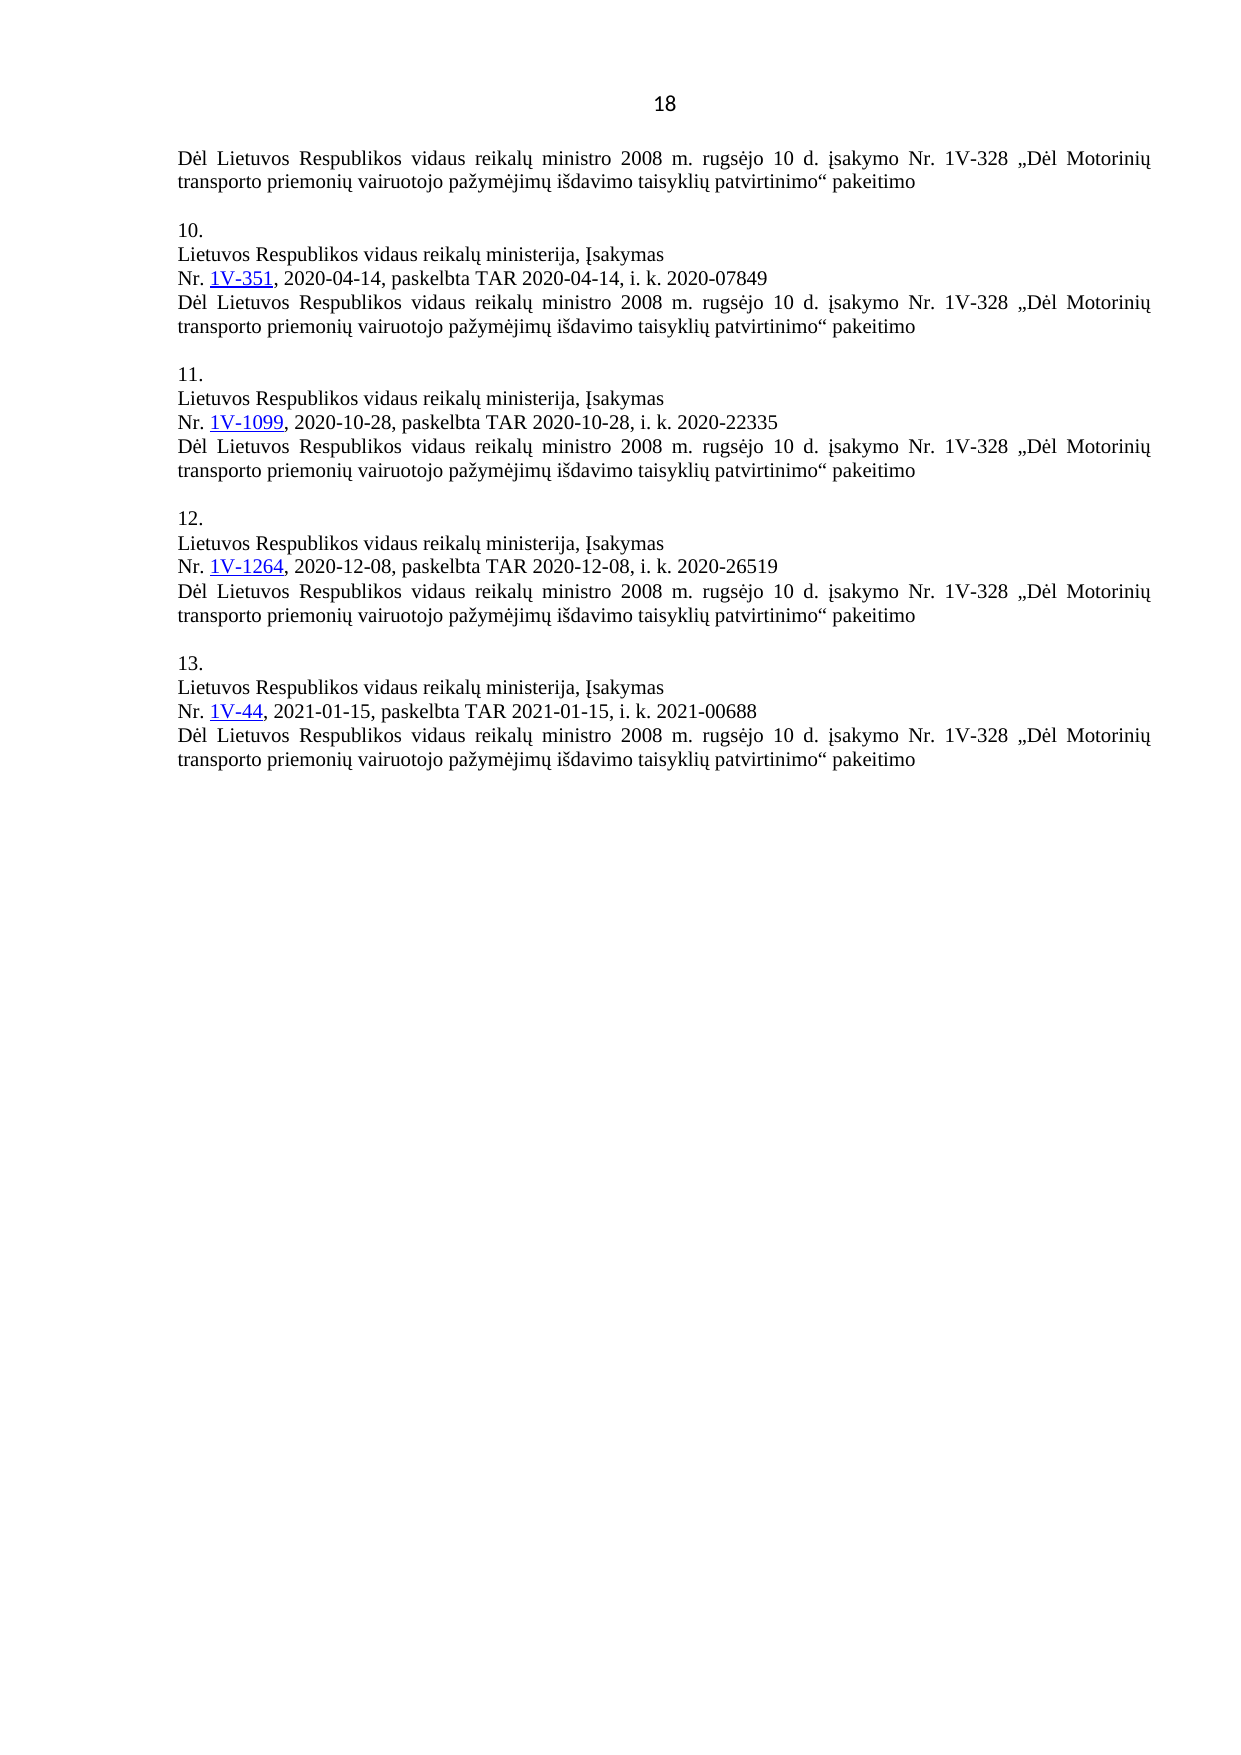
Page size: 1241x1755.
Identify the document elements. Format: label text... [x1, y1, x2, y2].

text 10. [177, 218, 1152, 242]
text Dėl Lietuvos Respublikos vidaus reikalų ministro 2008 m. rugsėjo 10 d. įsakymo Nr. 1V-328 „Dėl Motorinių transporto priemonių vairuotojo pažymėjimų išdavimo taisyklių patvirtinimo“ pakeitimo [177, 145, 1152, 193]
text Nr. 1V-44, 2021-01-15, paskelbta TAR 2021-01-15, i. k. 2021-00688 [177, 699, 1152, 723]
text Lietuvos Respublikos vidaus reikalų ministerija, Įsakymas [177, 675, 1152, 699]
text 12. [177, 506, 1152, 530]
text Nr. 1V-1264, 2020-12-08, paskelbta TAR 2020-12-08, i. k. 2020-26519 [177, 554, 1152, 578]
text Nr. 1V-1099, 2020-10-28, paskelbta TAR 2020-10-28, i. k. 2020-22335 [177, 410, 1152, 434]
text 13. [177, 651, 1152, 675]
text Dėl Lietuvos Respublikos vidaus reikalų ministro 2008 m. rugsėjo 10 d. įsakymo Nr. 1V-328 „Dėl Motorinių transporto priemonių vairuotojo pažymėjimų išdavimo taisyklių patvirtinimo“ pakeitimo [177, 290, 1152, 338]
text Nr. 1V-351, 2020-04-14, paskelbta TAR 2020-04-14, i. k. 2020-07849 [177, 266, 1152, 290]
text Lietuvos Respublikos vidaus reikalų ministerija, Įsakymas [177, 386, 1152, 410]
text Dėl Lietuvos Respublikos vidaus reikalų ministro 2008 m. rugsėjo 10 d. įsakymo Nr. 1V-328 „Dėl Motorinių transporto priemonių vairuotojo pažymėjimų išdavimo taisyklių patvirtinimo“ pakeitimo [177, 723, 1152, 771]
text Dėl Lietuvos Respublikos vidaus reikalų ministro 2008 m. rugsėjo 10 d. įsakymo Nr. 1V-328 „Dėl Motorinių transporto priemonių vairuotojo pažymėjimų išdavimo taisyklių patvirtinimo“ pakeitimo [177, 434, 1152, 482]
text Lietuvos Respublikos vidaus reikalų ministerija, Įsakymas [177, 530, 1152, 554]
text 11. [177, 362, 1152, 386]
text Dėl Lietuvos Respublikos vidaus reikalų ministro 2008 m. rugsėjo 10 d. įsakymo Nr. 1V-328 „Dėl Motorinių transporto priemonių vairuotojo pažymėjimų išdavimo taisyklių patvirtinimo“ pakeitimo [177, 578, 1152, 627]
text Lietuvos Respublikos vidaus reikalų ministerija, Įsakymas [177, 242, 1152, 266]
